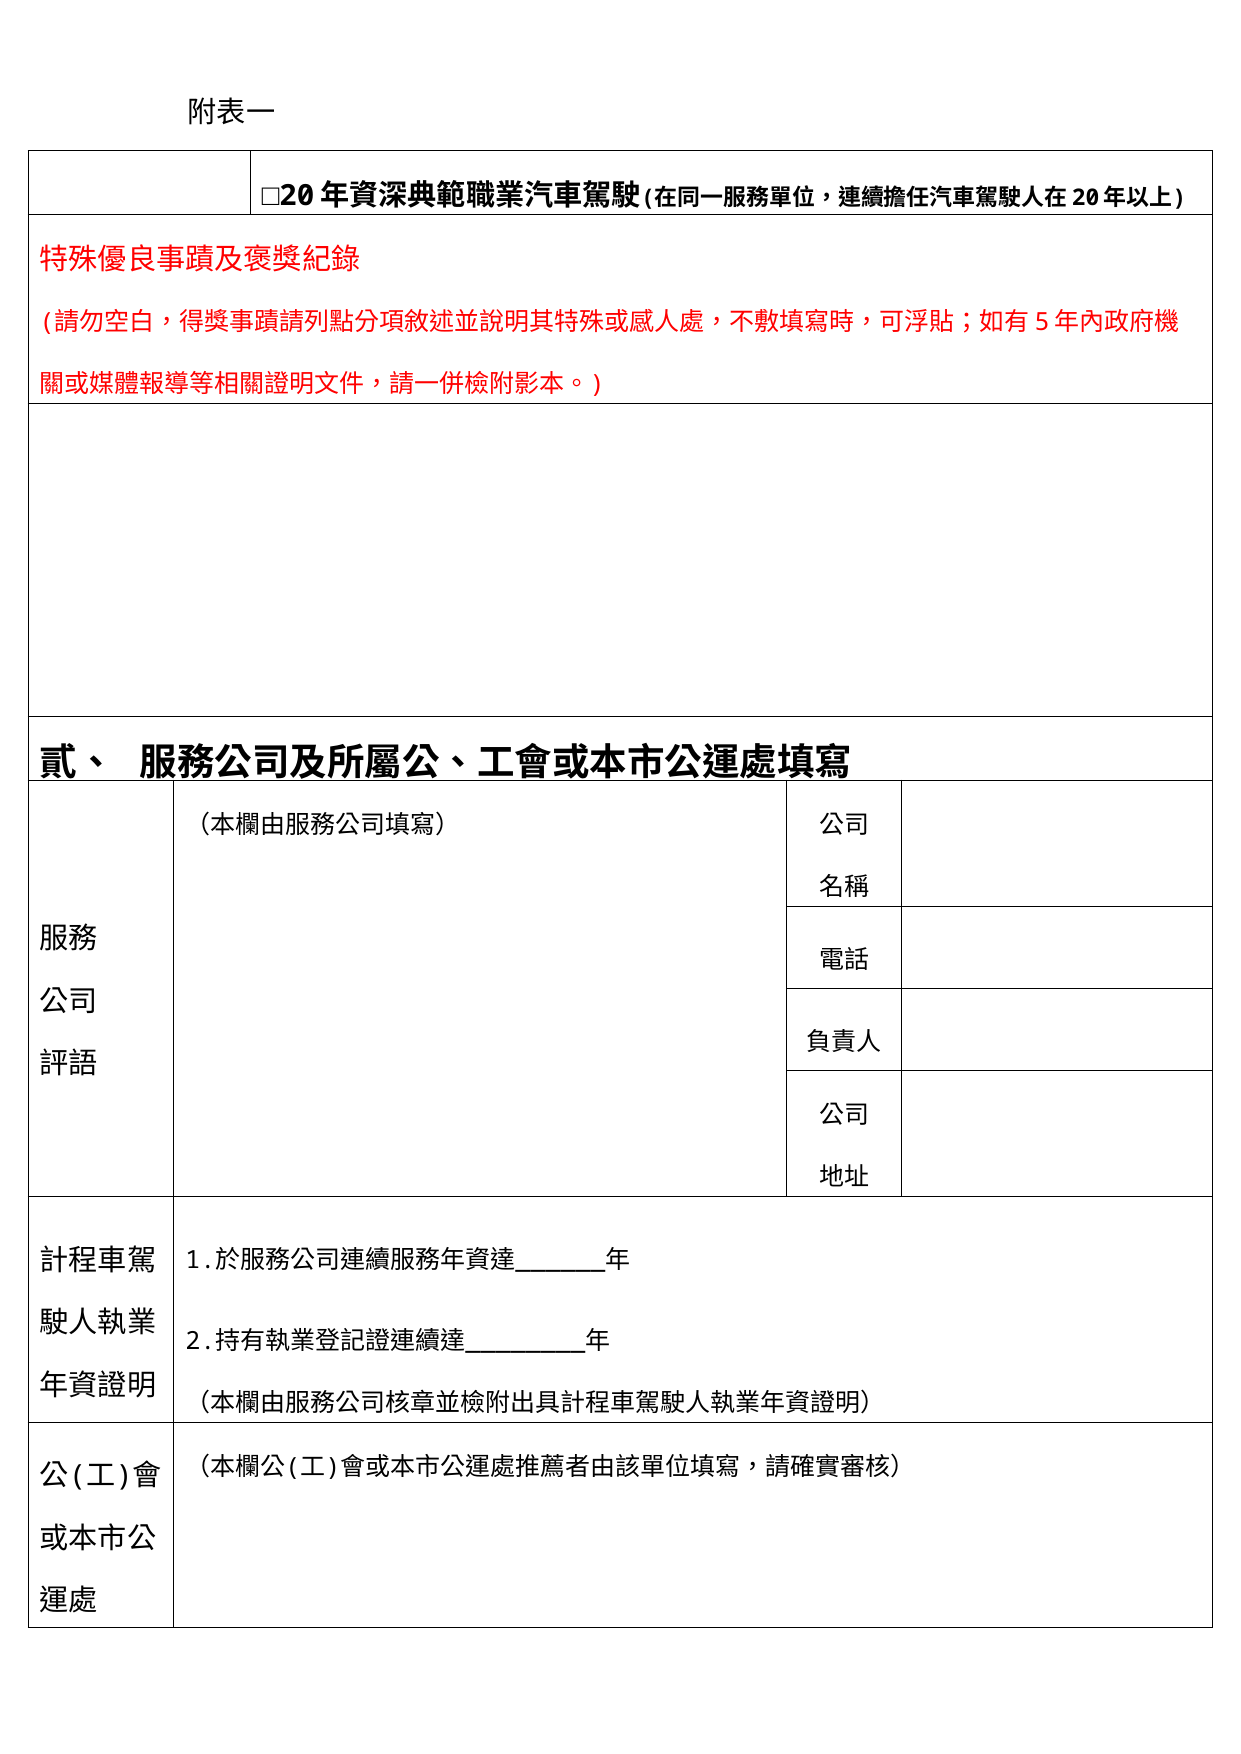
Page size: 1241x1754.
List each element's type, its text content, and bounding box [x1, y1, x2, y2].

table_cell [902, 1071, 1212, 1196]
table_cell 公司 名稱 [787, 781, 901, 906]
table_cell [902, 907, 1212, 988]
table_cell [29, 151, 250, 214]
table_cell （本欄由服務公司填寫） [174, 781, 786, 1196]
table_cell 公(工)會或本市公運處 [29, 1423, 173, 1627]
table_cell 1.於服務公司連續服務年資達______年 2.持有執業登記證連續達________年 （本欄由服務公司核章並檢附出具計程車駕駛人執業年資證明） [174, 1197, 1212, 1422]
table_cell [902, 781, 1212, 906]
table_cell 服務公司及所屬公、工會或本市公運處填寫 [29, 717, 1212, 779]
table_cell 電話 [787, 907, 901, 988]
table_cell [29, 404, 1212, 716]
table_cell □20年資深典範職業汽車駕駛(在同一服務單位，連續擔任汽車駕駛人在20年以上) [251, 151, 1212, 214]
table_cell 公司 地址 [787, 1071, 901, 1196]
table_cell 特殊優良事蹟及褒獎紀錄 (請勿空白，得獎事蹟請列點分項敘述並說明其特殊或感人處，不敷填寫時，可浮貼；如有5年內政府機關或媒體報導等相關證明文件，請一併檢附影本。) [29, 215, 1212, 402]
table_cell 負責人 [787, 989, 901, 1070]
table_cell （本欄公(工)會或本市公運處推薦者由該單位填寫，請確實審核） [174, 1423, 1212, 1627]
table_cell 服務 公司 評語 [29, 781, 173, 1196]
table_cell 計程車駕駛人執業年資證明 [29, 1197, 173, 1422]
table_cell [902, 989, 1212, 1070]
